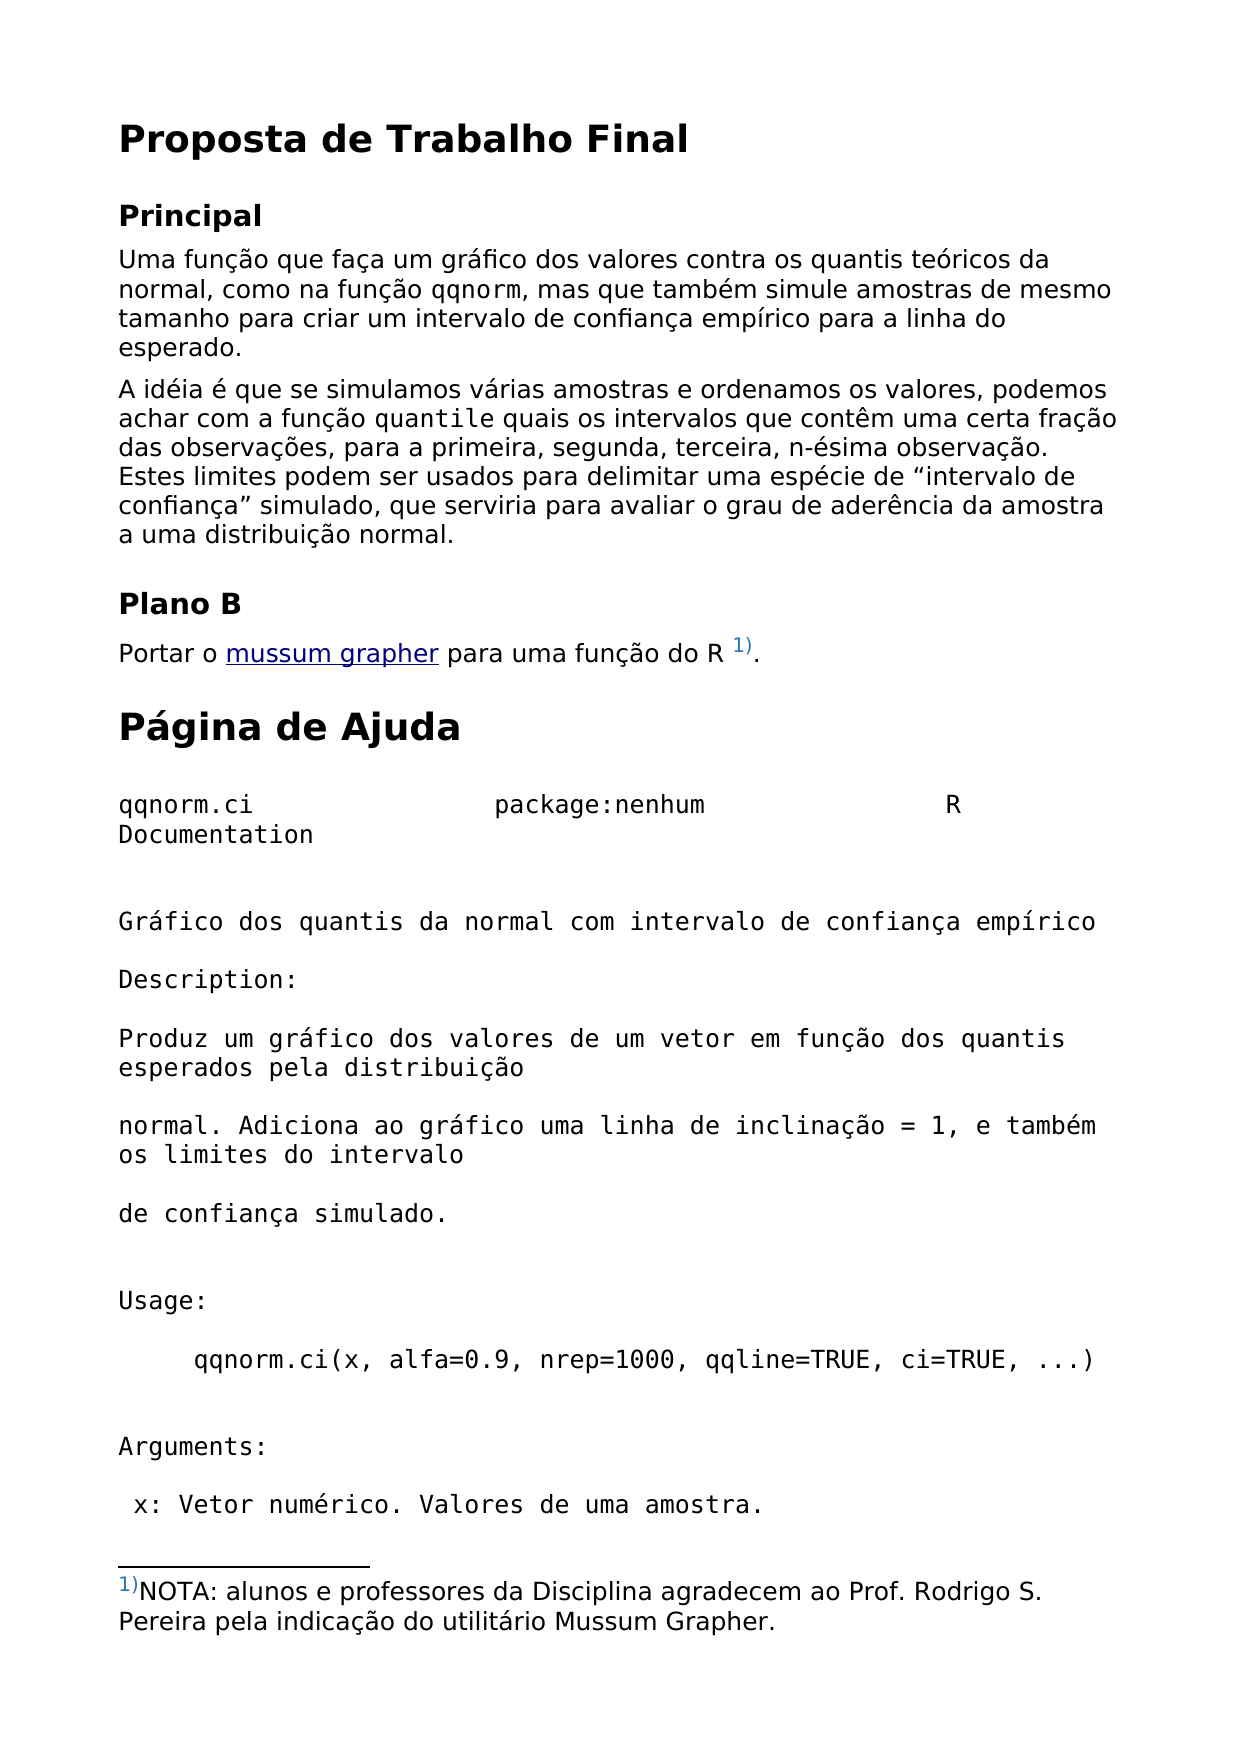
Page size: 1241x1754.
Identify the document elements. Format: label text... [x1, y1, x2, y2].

text A idéia é que se simulamos várias amostras e ordenamos os valores, podemos achar com a função quantile quais os intervalos que contêm uma certa fração das observações, para a primeira, segunda, terceira, n-ésima observação. Estes limites podem ser usados para delimitar uma espécie de “intervalo de confiança” simulado, que serviria para avaliar o grau de aderência da amostra a uma distribuição normal. [118, 375, 1122, 550]
text Portar o mussum grapher para uma função do R . [118, 634, 1122, 668]
subtitle Página de Ajuda [118, 705, 1122, 749]
subtitle Proposta de Trabalho Final [118, 118, 1122, 162]
text Uma função que faça um gráfico dos valores contra os quantis teóricos da normal, como na função qqnorm, mas que também simule amostras de mesmo tamanho para criar um intervalo de confiança empírico para a linha do esperado. [118, 246, 1122, 362]
subtitle Plano B [118, 587, 1122, 621]
subtitle Principal [118, 199, 1122, 233]
text ﻿qqnorm.ci package:nenhum R Documentation Gráfico dos quantis da normal com intervalo de confiança empírico Description: Produz um gráfico dos valores de um vetor em função dos quantis esperados pela distribuição normal. Adiciona ao gráfico uma linha de inclinação = 1, e também os limites do intervalo de confiança simulado. Usage: qqnorm.ci(x, alfa=0.9, nrep=1000, qqline=TRUE, ci=TRUE, ...) Arguments: x: Vetor numérico. Valores de uma amostra. [118, 762, 1122, 1549]
text NOTA: alunos e professores da Disciplina agradecem ao Prof. Rodrigo S. Pereira pela indicação do utilitário Mussum Grapher. [118, 1573, 1122, 1636]
